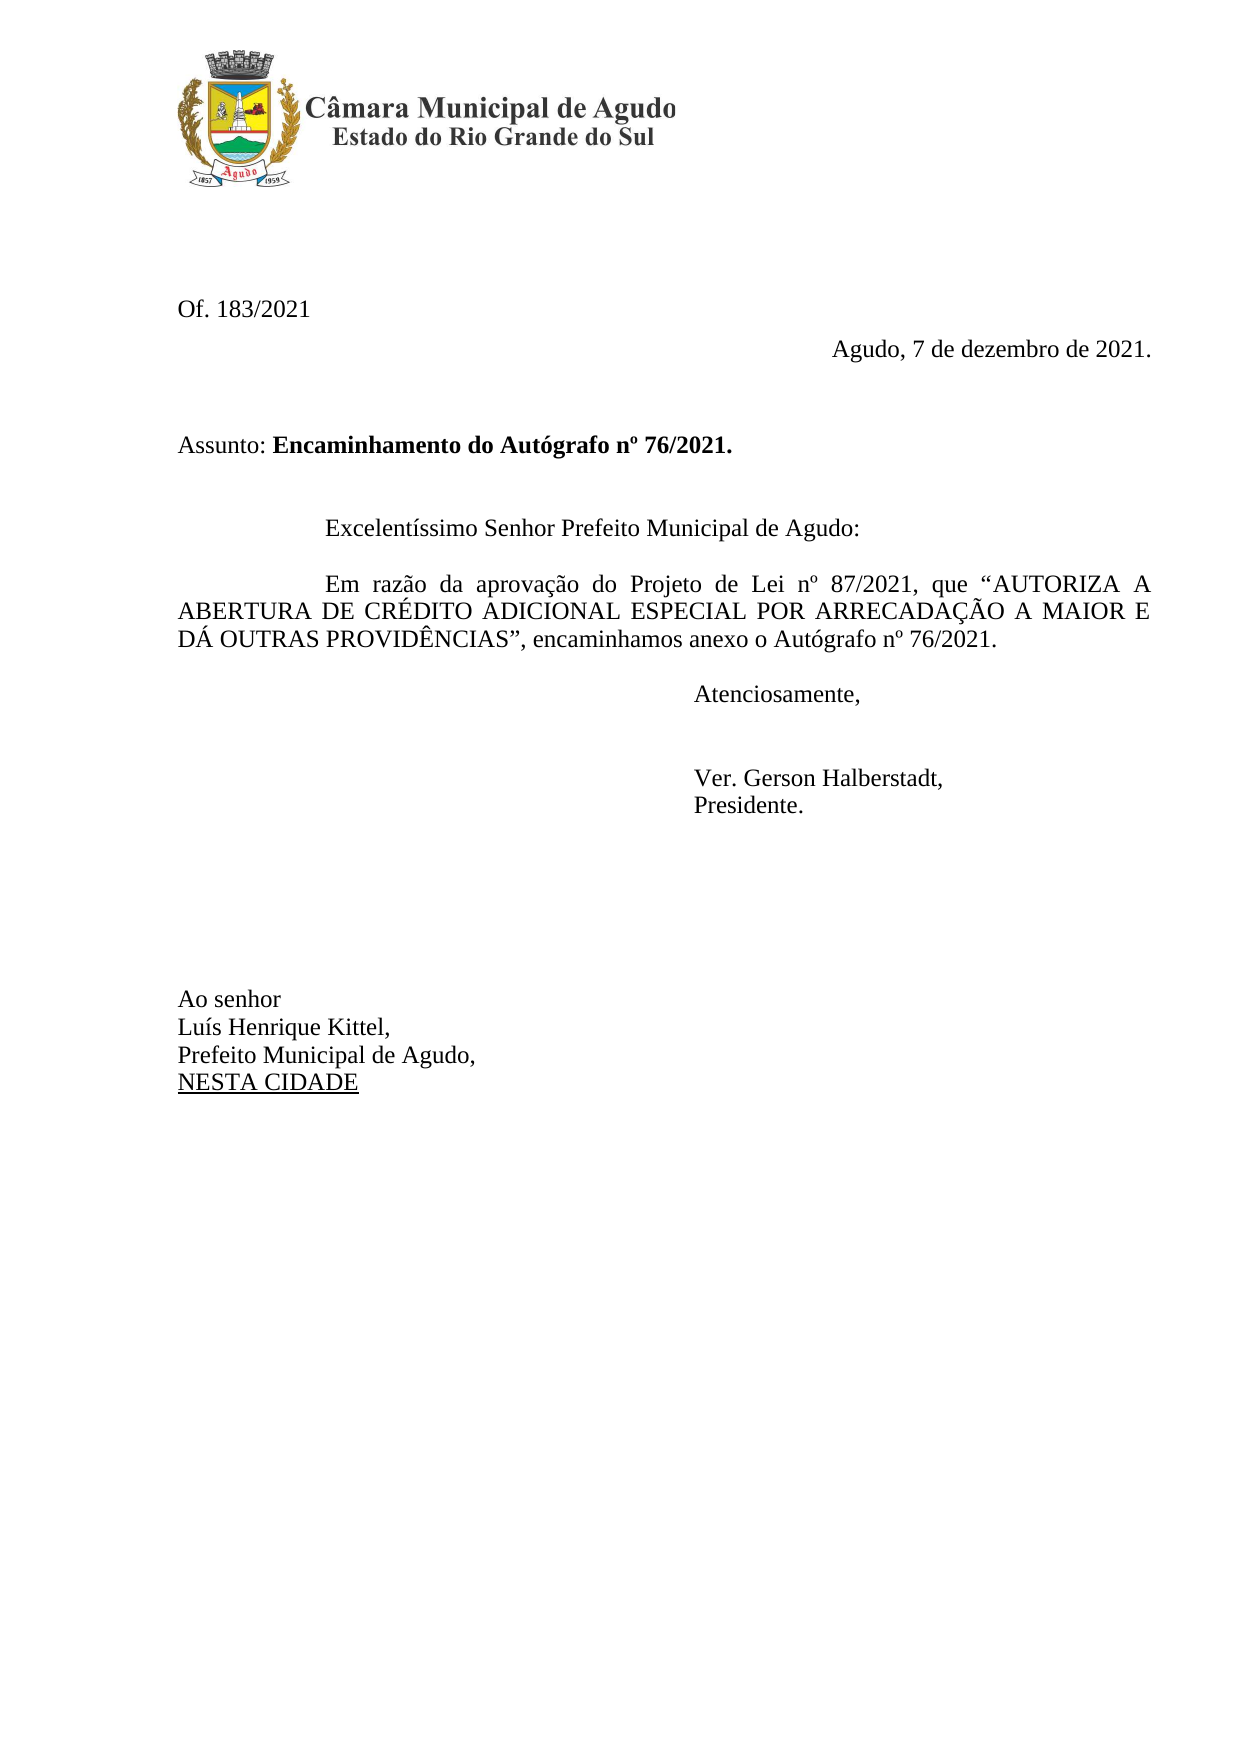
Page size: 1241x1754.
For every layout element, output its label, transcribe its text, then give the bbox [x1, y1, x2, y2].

text Of. 183/2021 [177, 295, 1152, 323]
picture [177, 50, 676, 187]
text Atenciosamente, [546, 681, 1152, 708]
text Luís Henrique Kittel, [177, 1013, 1152, 1041]
text Agudo, 7 de dezembro de 2021. [177, 336, 1152, 363]
text Ver. Gerson Halberstadt, [546, 764, 1152, 791]
text Prefeito Municipal de Agudo, [177, 1041, 1152, 1068]
text Ao senhor [177, 985, 1152, 1013]
text NESTA CIDADE [177, 1068, 1152, 1096]
text Assunto: Encaminhamento do Autógrafo nº 76/2021. [177, 431, 1152, 459]
text Excelentíssimo Senhor Prefeito Municipal de Agudo: [177, 514, 1152, 542]
text Presidente. [546, 791, 1152, 819]
text Em razão da aprovação do Projeto de Lei nº 87/2021, que “AUTORIZA A ABERTURA DE CRÉDITO ADICIONAL ESPECIAL POR ARRECADAÇÃO A MAIOR E DÁ OUTRAS PROVIDÊNCIAS”, encaminhamos anexo o Autógrafo nº 76/2021. [177, 570, 1152, 653]
